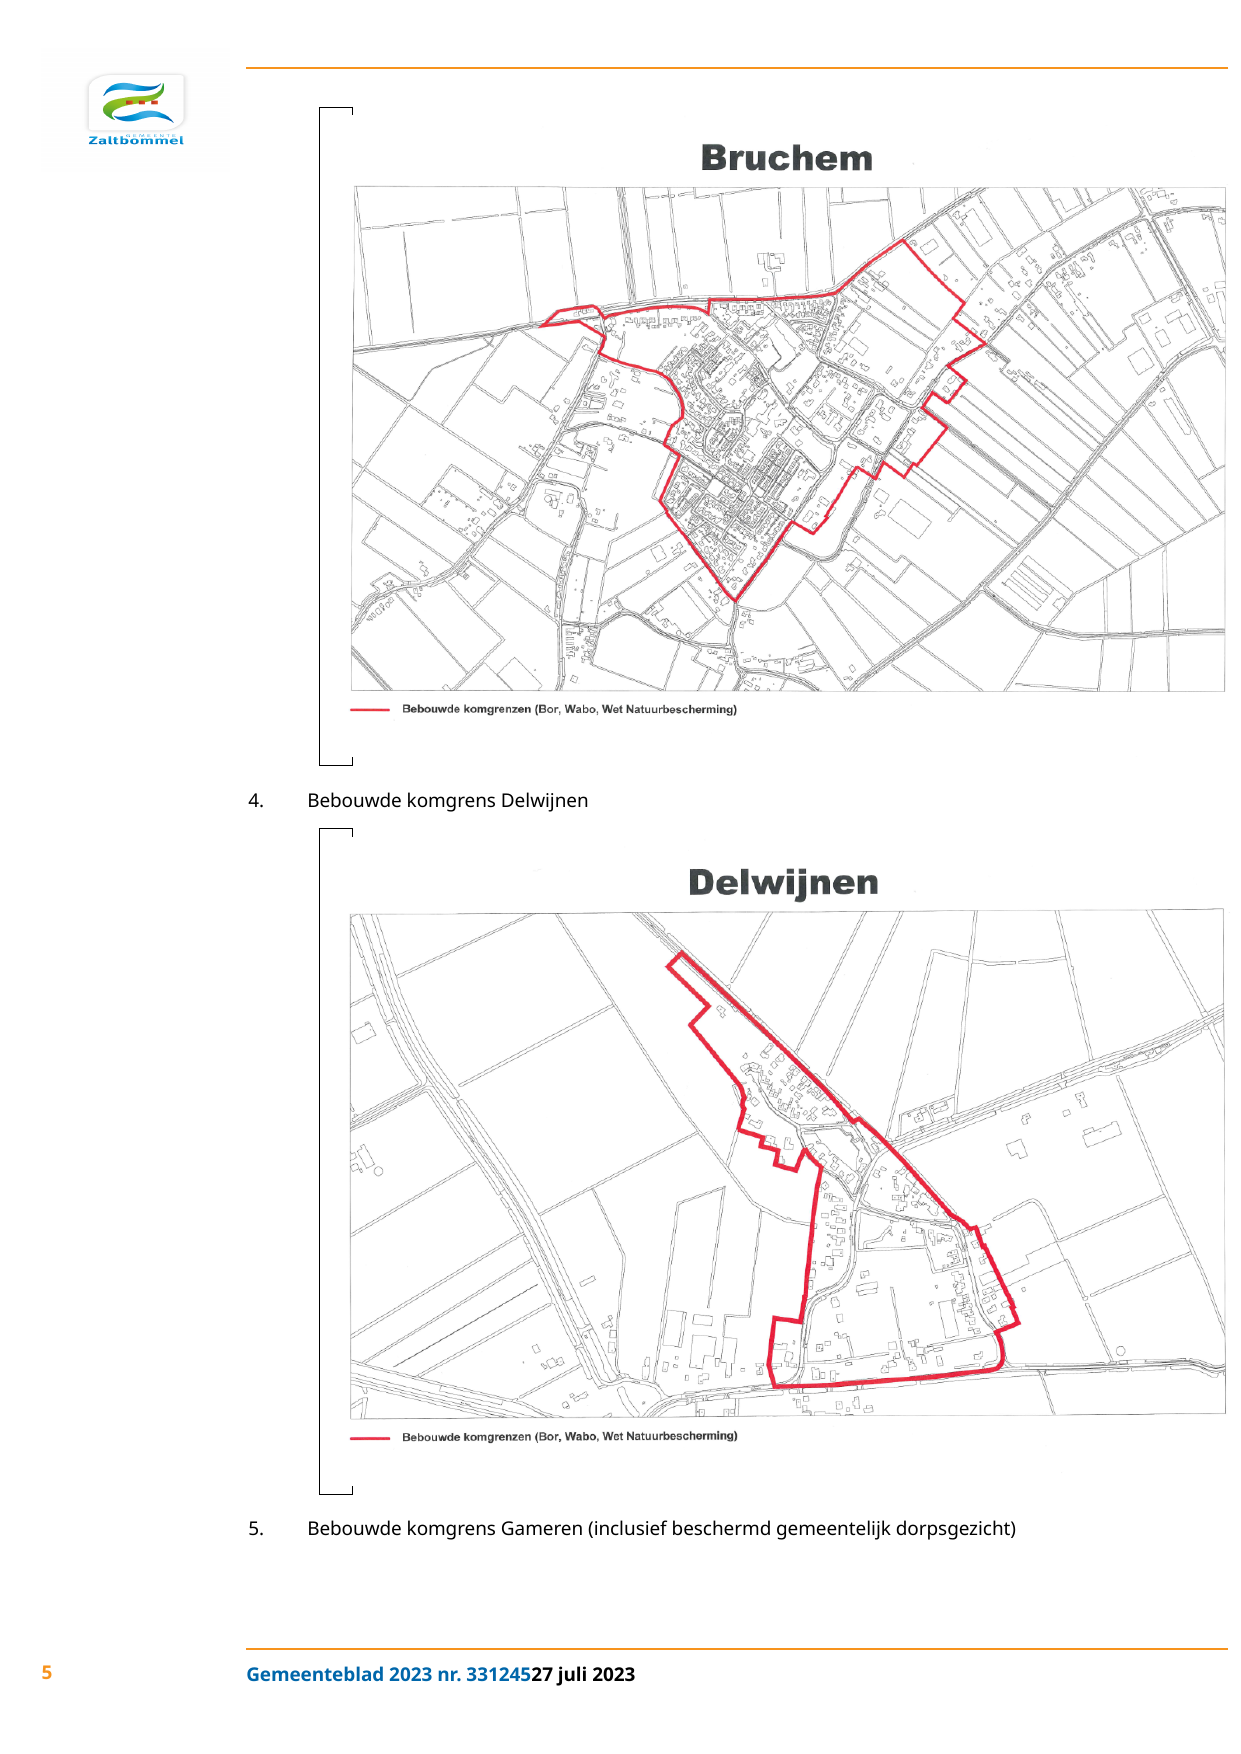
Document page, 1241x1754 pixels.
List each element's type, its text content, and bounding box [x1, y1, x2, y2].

list Bebouwde komgrens Delwijnen [248, 787, 1152, 812]
picture [327, 115, 1232, 757]
list Bebouwde komgrens Gameren (inclusief beschermd gemeentelijk dorpsgezicht) [248, 1516, 1152, 1541]
picture [327, 837, 1232, 1486]
picture [41, 47, 231, 172]
